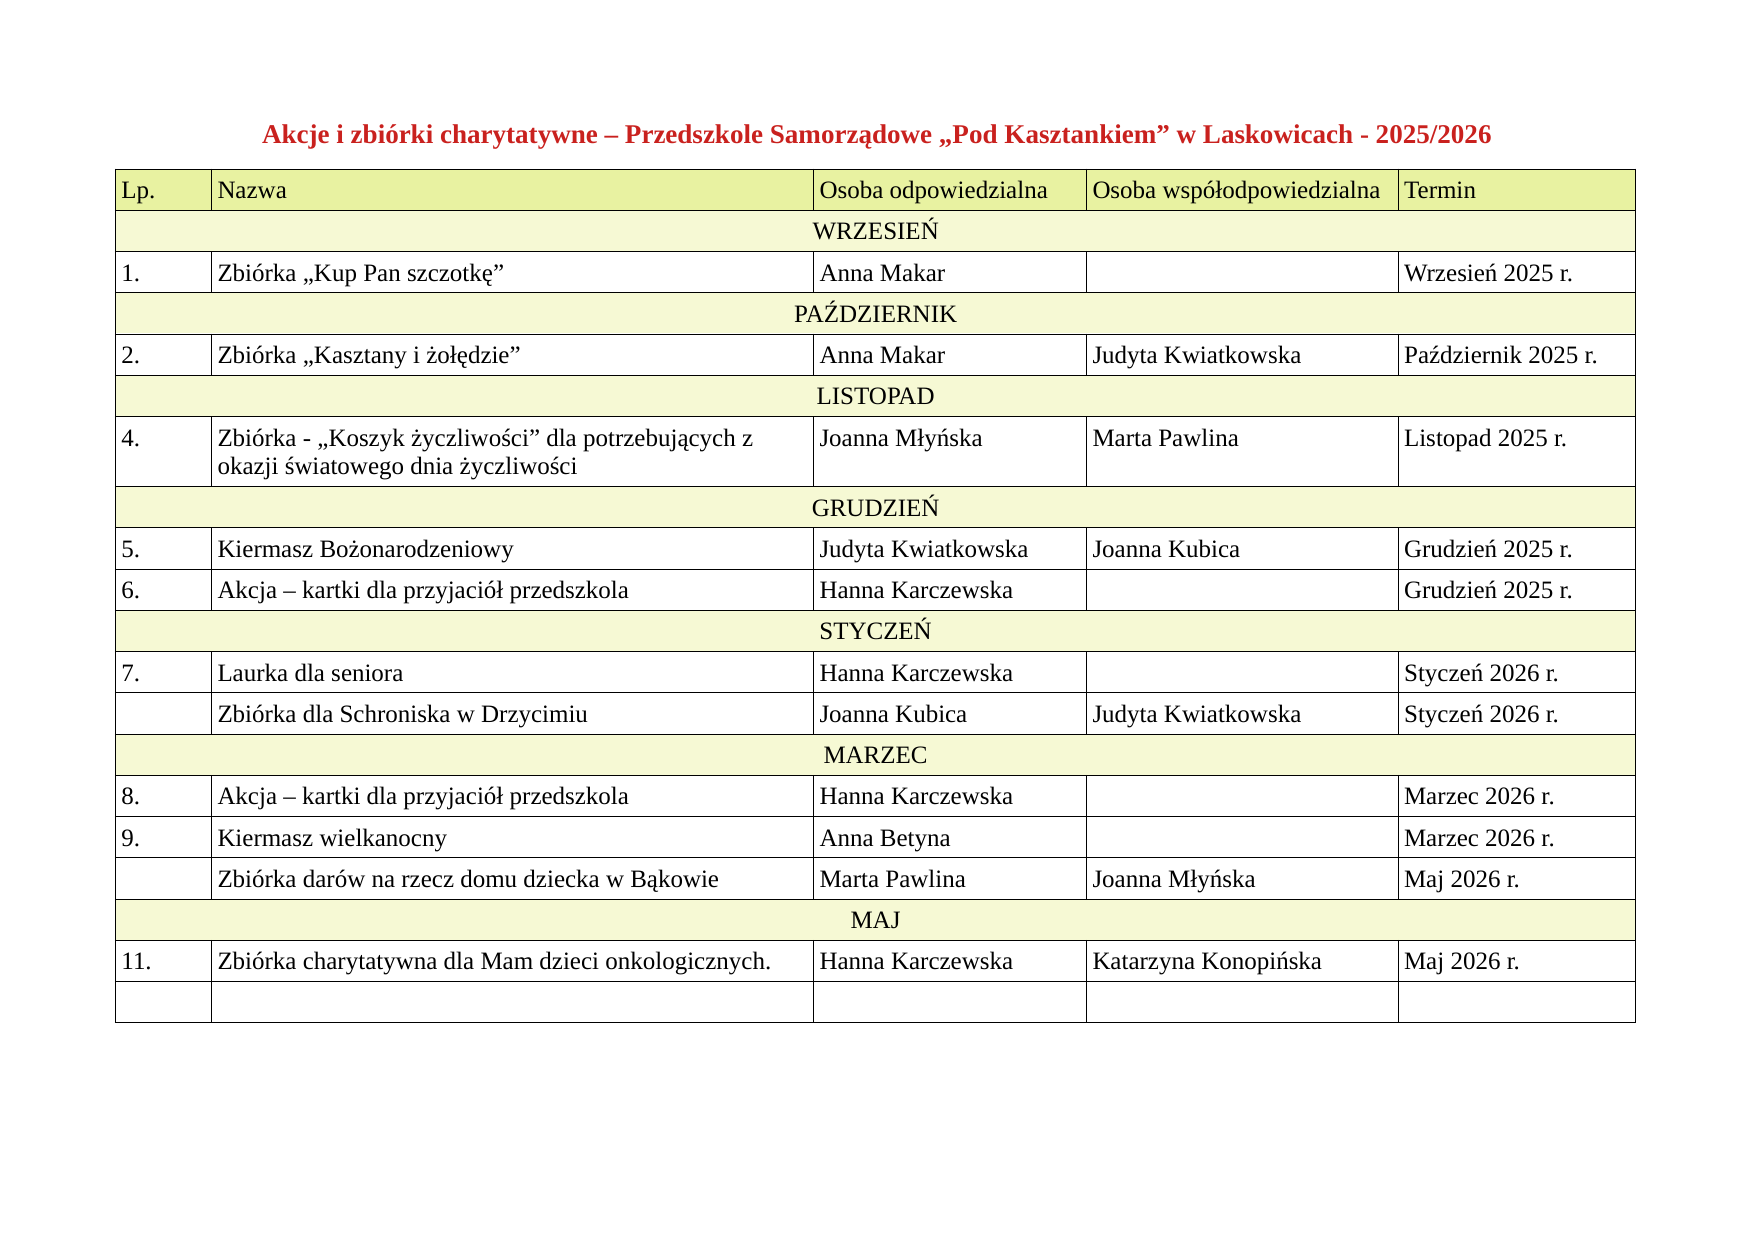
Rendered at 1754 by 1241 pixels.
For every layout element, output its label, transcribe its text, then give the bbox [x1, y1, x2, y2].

table_cell Anna Makar [814, 252, 1086, 292]
table_cell Marta Pawlina [1087, 417, 1398, 486]
table_cell Styczeń 2026 r. [1399, 652, 1635, 692]
table_header Nazwa [212, 170, 813, 210]
table_cell Grudzień 2025 r. [1399, 528, 1635, 568]
table_cell [116, 693, 211, 733]
table_cell Hanna Karczewska [814, 776, 1086, 816]
table_cell Anna Makar [814, 335, 1086, 375]
table_cell Joanna Młyńska [814, 417, 1086, 486]
table_cell Judyta Kwiatkowska [1087, 335, 1398, 375]
table_header Osoba współodpowiedzialna [1087, 170, 1398, 210]
table_cell Joanna Młyńska [1087, 858, 1398, 898]
table_cell 2. [116, 335, 211, 375]
table_cell Hanna Karczewska [814, 570, 1086, 610]
table_cell Zbiórka - „Koszyk życzliwości” dla potrzebujących z okazji światowego dnia życzliwości [212, 417, 813, 486]
table_cell [1087, 252, 1398, 292]
table_cell MARZEC [116, 735, 1635, 775]
table_header Termin [1399, 170, 1635, 210]
table_cell PAŹDZIERNIK [116, 293, 1635, 333]
table_cell 9. [116, 817, 211, 857]
table_cell Zbiórka darów na rzecz domu dziecka w Bąkowie [212, 858, 813, 898]
table_cell MAJ [116, 900, 1635, 940]
table_cell 6. [116, 570, 211, 610]
table_cell 5. [116, 528, 211, 568]
table_cell Kiermasz Bożonarodzeniowy [212, 528, 813, 568]
table_cell Grudzień 2025 r. [1399, 570, 1635, 610]
table_cell [1087, 652, 1398, 692]
table_cell Marzec 2026 r. [1399, 776, 1635, 816]
table_cell Maj 2026 r. [1399, 858, 1635, 898]
table_cell Kiermasz wielkanocny [212, 817, 813, 857]
text Akcje i zbiórki charytatywne – Przedszkole Samorządowe „Pod Kasztankiem” w Laskowicach - 2025/2026 [118, 118, 1636, 149]
table_cell [1087, 982, 1398, 1022]
table_cell Styczeń 2026 r. [1399, 693, 1635, 733]
table_cell [116, 858, 211, 898]
table_cell [116, 982, 211, 1022]
table_cell Hanna Karczewska [814, 652, 1086, 692]
table_cell Maj 2026 r. [1399, 941, 1635, 981]
table_cell Joanna Kubica [814, 693, 1086, 733]
table_cell Anna Betyna [814, 817, 1086, 857]
table_cell Październik 2025 r. [1399, 335, 1635, 375]
table_cell [1399, 982, 1635, 1022]
table_cell [1087, 776, 1398, 816]
table_cell Wrzesień 2025 r. [1399, 252, 1635, 292]
table_cell 4. [116, 417, 211, 486]
table_cell Zbiórka „Kasztany i żołędzie” [212, 335, 813, 375]
table_cell Laurka dla seniora [212, 652, 813, 692]
table_cell [1087, 570, 1398, 610]
table_cell GRUDZIEŃ [116, 487, 1635, 527]
table_header Osoba odpowiedzialna [814, 170, 1086, 210]
table_cell Listopad 2025 r. [1399, 417, 1635, 486]
table_cell LISTOPAD [116, 376, 1635, 416]
table_cell Joanna Kubica [1087, 528, 1398, 568]
table_cell [814, 982, 1086, 1022]
table_cell WRZESIEŃ [116, 211, 1635, 251]
table_cell [212, 982, 813, 1022]
table_cell 7. [116, 652, 211, 692]
table_cell Akcja – kartki dla przyjaciół przedszkola [212, 570, 813, 610]
table_cell Hanna Karczewska [814, 941, 1086, 981]
table_cell Marzec 2026 r. [1399, 817, 1635, 857]
table_cell Zbiórka „Kup Pan szczotkę” [212, 252, 813, 292]
table_cell Judyta Kwiatkowska [1087, 693, 1398, 733]
table_cell Zbiórka charytatywna dla Mam dzieci onkologicznych. [212, 941, 813, 981]
table_header Lp. [116, 170, 211, 210]
table_cell Akcja – kartki dla przyjaciół przedszkola [212, 776, 813, 816]
table_cell [1087, 817, 1398, 857]
table_cell STYCZEŃ [116, 611, 1635, 651]
table_cell 11. [116, 941, 211, 981]
table_cell Marta Pawlina [814, 858, 1086, 898]
table_cell 8. [116, 776, 211, 816]
table_cell Zbiórka dla Schroniska w Drzycimiu [212, 693, 813, 733]
table_cell Judyta Kwiatkowska [814, 528, 1086, 568]
table_cell Katarzyna Konopińska [1087, 941, 1398, 981]
table_cell 1. [116, 252, 211, 292]
